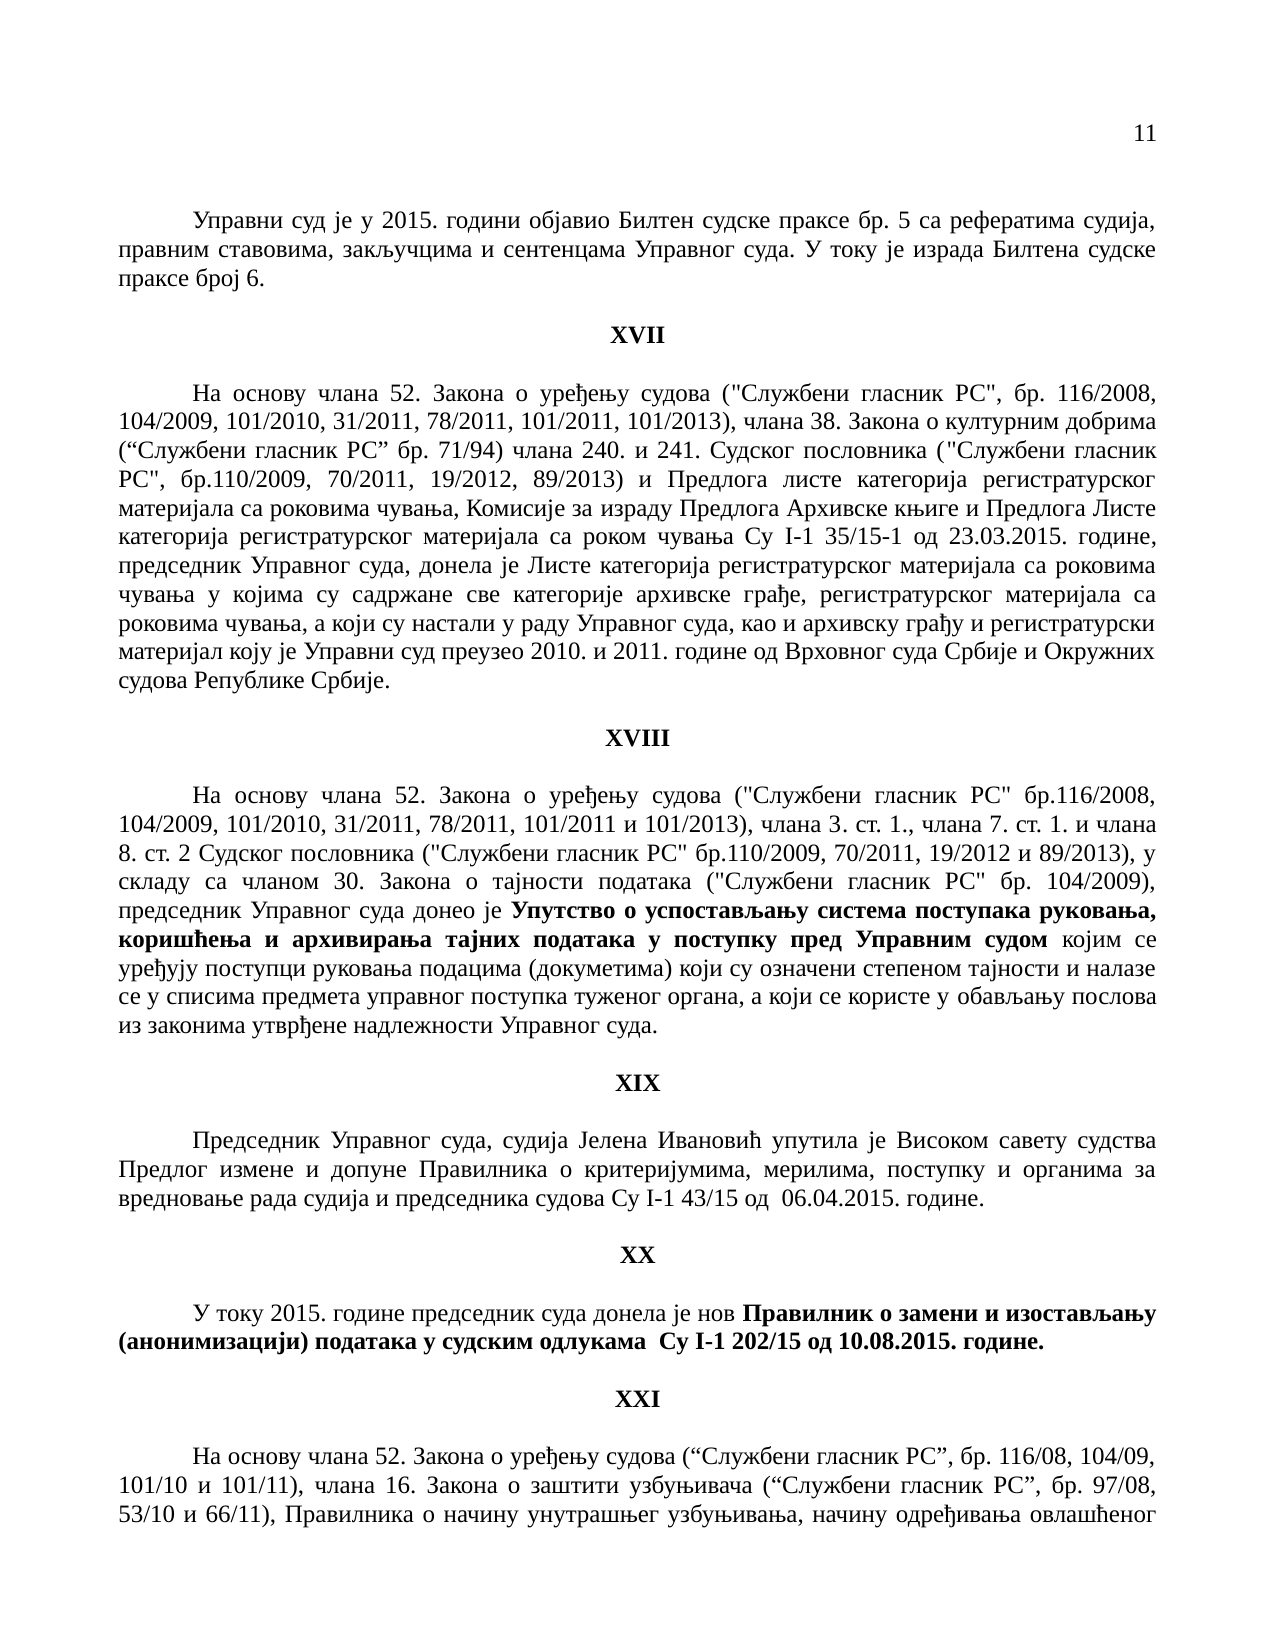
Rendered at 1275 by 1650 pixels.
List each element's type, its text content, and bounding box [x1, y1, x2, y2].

text XXI [118, 1384, 1157, 1413]
text XIX [118, 1068, 1157, 1096]
text У току 2015. године председник суда донела је нов Правилник о замени и изостављању (анонимизацији) података у судским одлукама Су I-1 202/15 од 10.08.2015. године. [118, 1298, 1157, 1355]
text XVIII [118, 723, 1157, 751]
text XX [118, 1240, 1157, 1269]
text XVII [118, 320, 1157, 349]
text На основу члана 52. Закона о уређењу судова ("Службени гласник РС", бр. 116/2008, 104/2009, 101/2010, 31/2011, 78/2011, 101/2011, 101/2013), члана 38. Закона о културним добрима (“Службени гласник РС” бр. 71/94) члана 240. и 241. Судског пословника ("Службени гласник РС", бр.110/2009, 70/2011, 19/2012, 89/2013) и Предлога листе категорија регистратурског материјала са роковима чувања, Комисије за израду Предлога Архивске књиге и Предлога Листе категорија регистратурског материјала са роком чувања Су I-1 35/15-1 од 23.03.2015. године, председник Управног суда, донела је Листе категорија регистратурског материјала са роковима чувања у којима су садржане све категорије архивске грађе, регистратурског материјала са роковима чувања, а који су настали у раду Управног суда, као и архивску грађу и регистратурски материјал коју је Управни суд преузео 2010. и 2011. године од Врховног суда Србије и Окружних судова Републике Србије. [118, 378, 1157, 694]
text На основу члана 52. Закона о уређењу судова (“Службени гласник РС”, бр. 116/08, 104/09, 101/10 и 101/11), члана 16. Закона о заштити узбуњивача (“Службени гласник РС”, бр. 97/08, 53/10 и 66/11), Правилника о начину унутрашњег узбуњивања, начину одређивања овлашћеног [118, 1441, 1157, 1528]
text Председник Управног суда, судија Јелена Ивановић упутила је Високом савету судства Предлог измене и допуне Правилника о критеријумима, мерилима, поступку и органима за вредновање рада судија и председника судова Су I-1 43/15 од 06.04.2015. године. [118, 1125, 1157, 1211]
text На основу члана 52. Закона о уређењу судова ("Службени гласник РС" бр.116/2008, 104/2009, 101/2010, 31/2011, 78/2011, 101/2011 и 101/2013), члана 3. ст. 1., члана 7. ст. 1. и члана 8. ст. 2 Судског пословника ("Службени гласник РС" бр.110/2009, 70/2011, 19/2012 и 89/2013), у складу са чланом 30. Закона о тајности података ("Службени гласник РС" бр. 104/2009), председник Управног суда донео је Упутство о успостављању система поступака руковања, коришћења и архивирања тајних података у поступку пред Управним судом којим се уређују поступци руковања подацима (докуметима) који су означени степеном тајности и налазе се у списима предмета управног поступка туженог органа, а који се користе у обављању послова из законима утврђене надлежности Управног суда. [118, 780, 1157, 1039]
text Управни суд је у 2015. години објавио Билтен судске праксе бр. 5 са рефератима судија, правним ставовима, закључцима и сентенцама Управног суда. У току је израда Билтена судске праксе број 6. [118, 205, 1157, 291]
